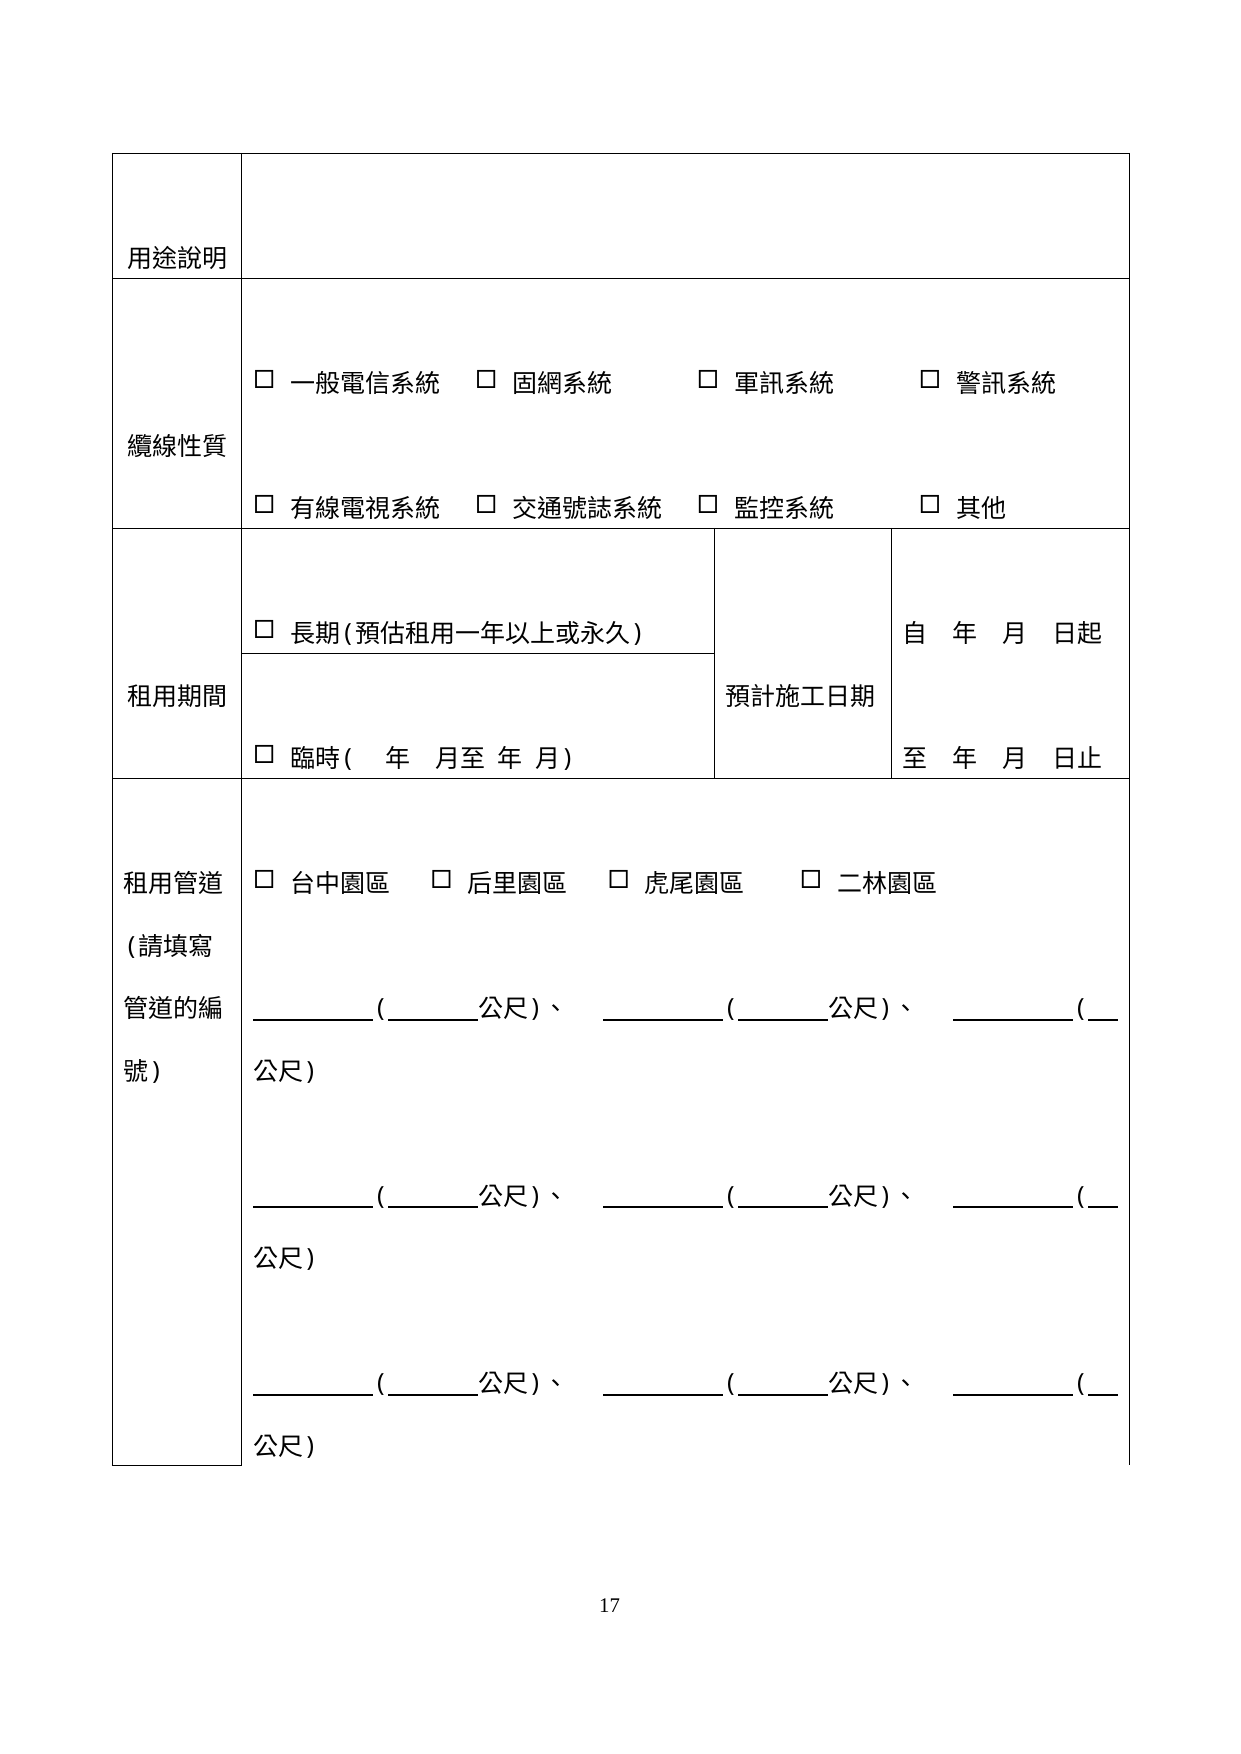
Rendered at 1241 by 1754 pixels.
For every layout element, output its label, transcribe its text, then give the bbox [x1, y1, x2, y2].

table_cell ¨ 交通號誌系統 [464, 403, 685, 528]
table_cell 纜線性質 [113, 279, 241, 528]
table_cell ¨ 后里園區 [419, 779, 596, 903]
table_cell 租用管道(請填寫管道的編號) [113, 779, 241, 1465]
table_cell 用途說明 [113, 154, 241, 278]
table_cell 租用期間 [113, 529, 241, 778]
table_cell ( 公尺)、 ( 公尺)、 ( 公尺) [242, 1278, 1129, 1465]
table_cell 自 年 月 日起 [892, 529, 1129, 653]
table_cell ¨ 臨時( 年 月至 年 月) [242, 654, 714, 778]
table_cell ( 公尺)、 ( 公尺)、 ( 公尺) [242, 1090, 1129, 1278]
table_cell ¨ 警訊系統 [907, 279, 1129, 403]
table_cell ¨ 有線電視系統 [242, 403, 463, 528]
table_cell 預計施工日期 [715, 529, 891, 778]
table_cell ¨ 二林園區 [773, 779, 1129, 903]
table_cell ¨ 軍訊系統 [685, 279, 907, 403]
table_cell ¨ 一般電信系統 [242, 279, 463, 403]
table_cell [242, 154, 1129, 278]
table_cell ¨ 其他 [907, 403, 1129, 528]
table_cell 至 年 月 日止 [892, 653, 1129, 778]
table_cell ( 公尺)、 ( 公尺)、 ( 公尺) [242, 903, 1129, 1090]
table_cell ¨ 監控系統 [685, 403, 907, 528]
table_cell ¨ 虎尾園區 [596, 779, 773, 903]
table_cell ¨ 台中園區 [242, 779, 419, 903]
table_cell ¨ 長期(預估租用一年以上或永久) [242, 529, 714, 653]
table_cell ¨ 固網系統 [464, 279, 685, 403]
